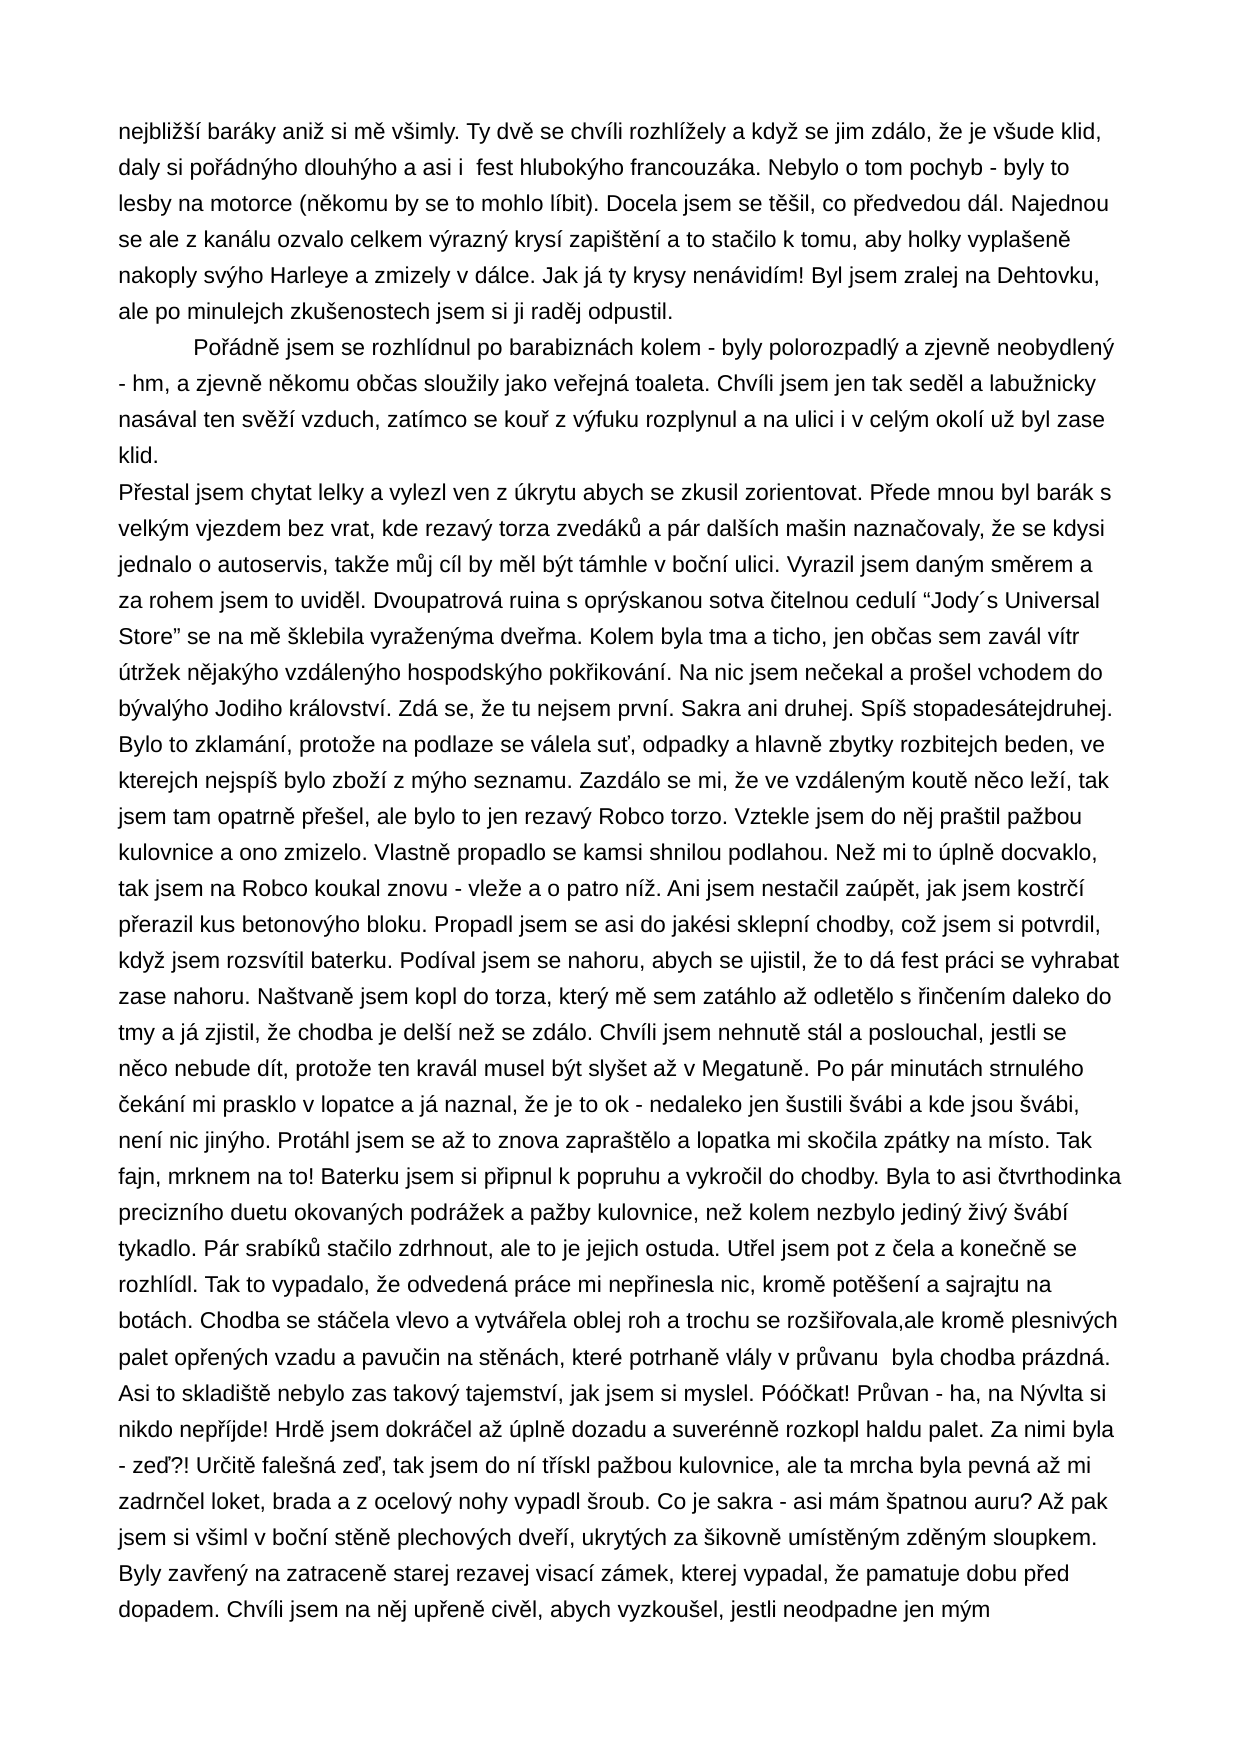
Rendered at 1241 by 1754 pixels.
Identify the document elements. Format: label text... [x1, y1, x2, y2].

text nejbližší baráky aniž si mě všimly. Ty dvě se chvíli rozhlížely a když se jim zdálo, že je všude klid, daly si pořádnýho dlouhýho a asi i fest hlubokýho francouzáka. Nebylo o tom pochyb - byly to lesby na motorce (někomu by se to mohlo líbit). Docela jsem se těšil, co předvedou dál. Najednou se ale z kanálu ozvalo celkem výrazný krysí zapištění a to stačilo k tomu, aby holky vyplašeně nakoply svýho Harleye a zmizely v dálce. Jak já ty krysy nenávidím! Byl jsem zralej na Dehtovku, ale po minulejch zkušenostech jsem si ji raděj odpustil. [118, 118, 1122, 325]
text Pořádně jsem se rozhlídnul po barabiznách kolem - byly polorozpadlý a zjevně neobydlený - hm, a zjevně někomu občas sloužily jako veřejná toaleta. Chvíli jsem jen tak seděl a labužnicky nasával ten svěží vzduch, zatímco se kouř z výfuku rozplynul a na ulici i v celým okolí už byl zase klid. [118, 334, 1122, 469]
text Přestal jsem chytat lelky a vylezl ven z úkrytu abych se zkusil zorientovat. Přede mnou byl barák s velkým vjezdem bez vrat, kde rezavý torza zvedáků a pár dalších mašin naznačovaly, že se kdysi jednalo o autoservis, takže můj cíl by měl být támhle v boční ulici. Vyrazil jsem daným směrem a za rohem jsem to uviděl. Dvoupatrová ruina s oprýskanou sotva čitelnou cedulí “Jody´s Universal Store” se na mě šklebila vyraženýma dveřma. Kolem byla tma a ticho, jen občas sem zavál vítr útržek nějakýho vzdálenýho hospodskýho pokřikování. Na nic jsem nečekal a prošel vchodem do bývalýho Jodiho království. Zdá se, že tu nejsem první. Sakra ani druhej. Spíš stopadesátejdruhej. Bylo to zklamání, protože na podlaze se válela suť, odpadky a hlavně zbytky rozbitejch beden, ve kterejch nejspíš bylo zboží z mýho seznamu. Zazdálo se mi, že ve vzdáleným koutě něco leží, tak jsem tam opatrně přešel, ale bylo to jen rezavý Robco torzo. Vztekle jsem do něj praštil pažbou kulovnice a ono zmizelo. Vlastně propadlo se kamsi shnilou podlahou. Než mi to úplně docvaklo, tak jsem na Robco koukal znovu - vleže a o patro níž. Ani jsem nestačil zaúpět, jak jsem kostrčí přerazil kus betonovýho bloku. Propadl jsem se asi do jakési sklepní chodby, což jsem si potvrdil, když jsem rozsvítil baterku. Podíval jsem se nahoru, abych se ujistil, že to dá fest práci se vyhrabat zase nahoru. Naštvaně jsem kopl do torza, který mě sem zatáhlo až odletělo s řinčením daleko do tmy a já zjistil, že chodba je delší než se zdálo. Chvíli jsem nehnutě stál a poslouchal, jestli se něco nebude dít, protože ten kravál musel být slyšet až v Megatuně. Po pár minutách strnulého čekání mi prasklo v lopatce a já naznal, že je to ok - nedaleko jen šustili švábi a kde jsou švábi, není nic jinýho. Protáhl jsem se až to znova zapraštělo a lopatka mi skočila zpátky na místo. Tak fajn, mrknem na to! Baterku jsem si připnul k popruhu a vykročil do chodby. Byla to asi čtvrthodinka precizního duetu okovaných podrážek a pažby kulovnice, než kolem nezbylo jediný živý švábí tykadlo. Pár srabíků stačilo zdrhnout, ale to je jejich ostuda. Utřel jsem pot z čela a konečně se rozhlídl. Tak to vypadalo, že odvedená práce mi nepřinesla nic, kromě potěšení a sajrajtu na botách. Chodba se stáčela vlevo a vytvářela oblej roh a trochu se rozšiřovala,ale kromě plesnivých palet opřených vzadu a pavučin na stěnách, které potrhaně vlály v průvanu byla chodba prázdná. Asi to skladiště nebylo zas takový tajemství, jak jsem si myslel. Póóčkat! Průvan - ha, na Nývlta si nikdo nepříjde! Hrdě jsem dokráčel až úplně dozadu a suverénně rozkopl haldu palet. Za nimi byla - zeď?! Určitě falešná zeď, tak jsem do ní třískl pažbou kulovnice, ale ta mrcha byla pevná až mi zadrnčel loket, brada a z ocelový nohy vypadl šroub. Co je sakra - asi mám špatnou auru? Až pak jsem si všiml v boční stěně plechových dveří, ukrytých za šikovně umístěným zděným sloupkem. Byly zavřený na zatraceně starej rezavej visací zámek, kterej vypadal, že pamatuje dobu před dopadem. Chvíli jsem na něj upřeně civěl, abych vyzkoušel, jestli neodpadne jen mým [118, 478, 1122, 1622]
